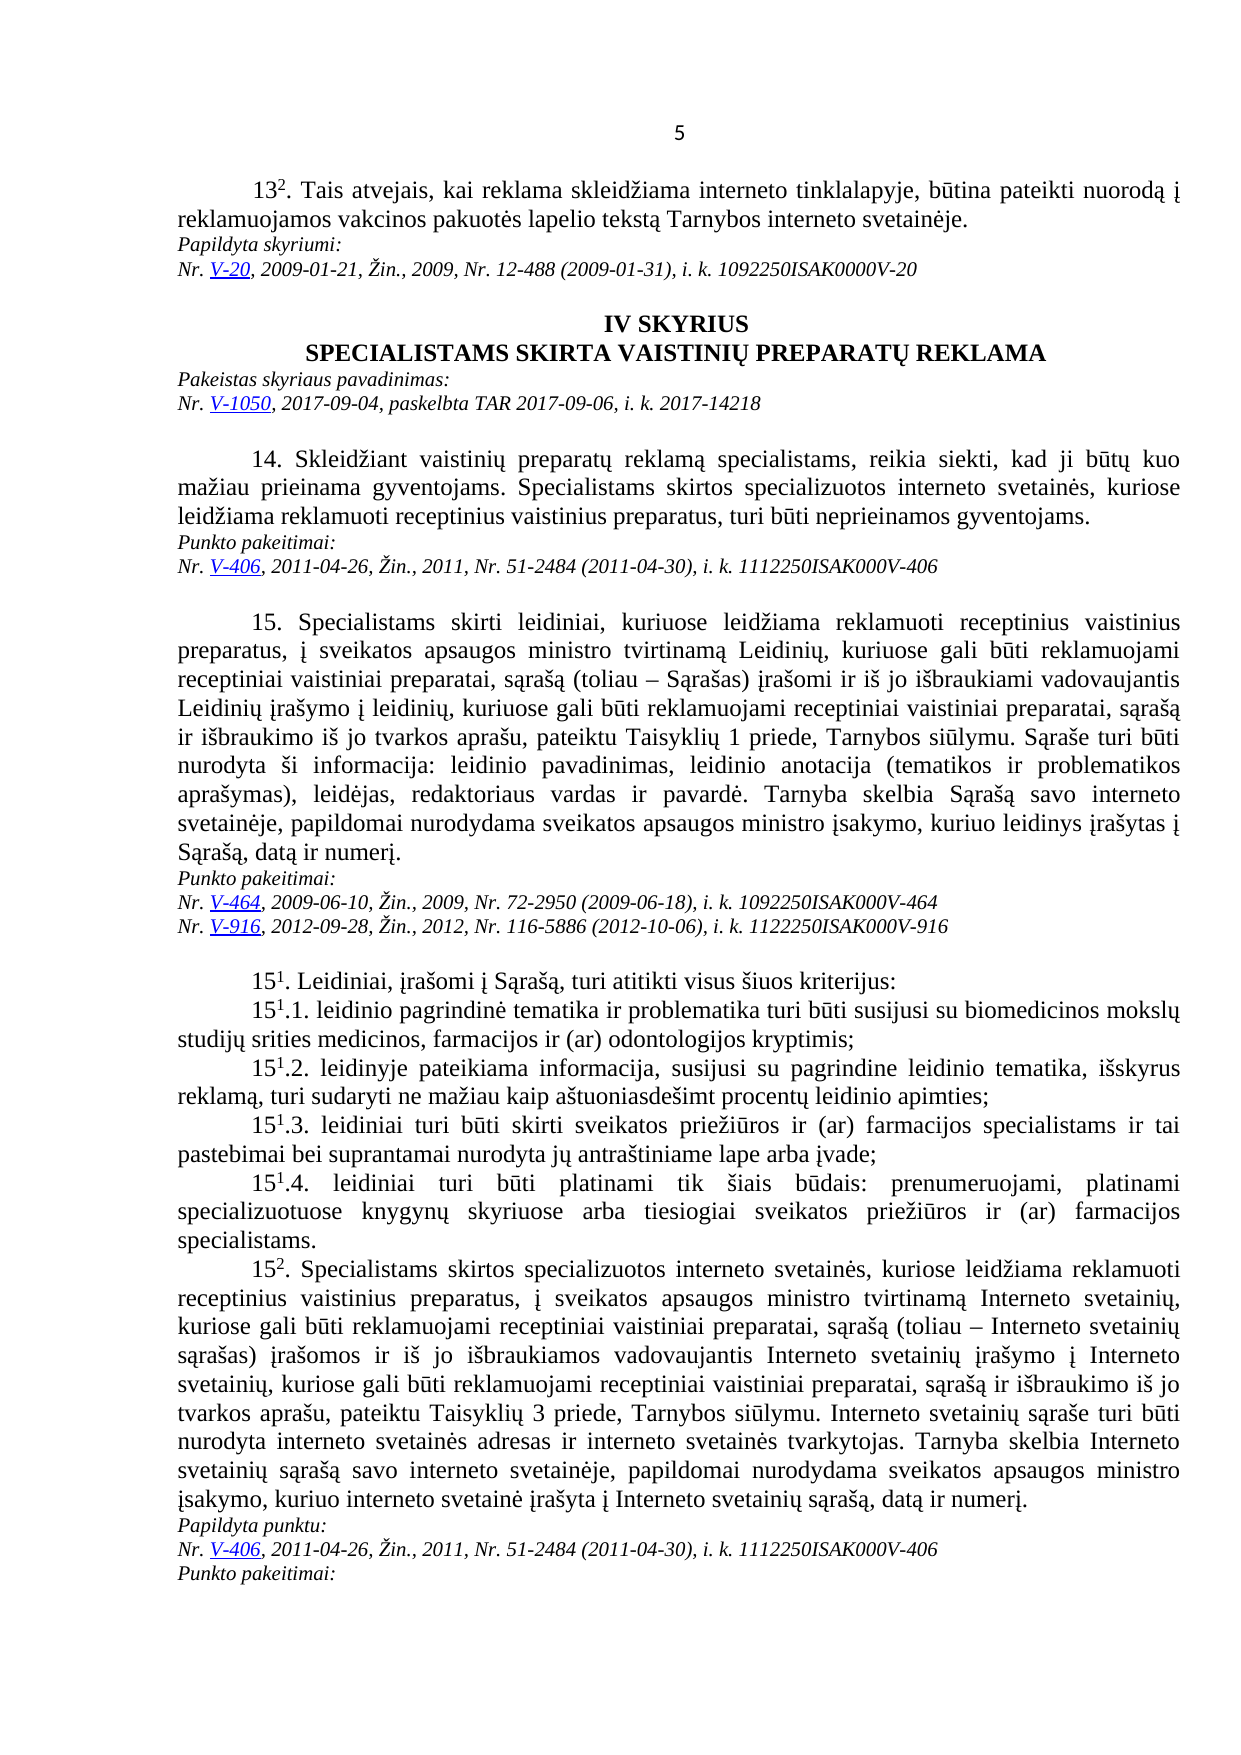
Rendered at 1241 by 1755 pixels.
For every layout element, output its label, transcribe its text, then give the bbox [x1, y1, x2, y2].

text 151. Leidiniai, įrašomi į Sąrašą, turi atitikti visus šiuos kriterijus: [177, 966, 1181, 995]
text Pakeistas skyriaus pavadinimas: [177, 367, 1181, 391]
text 152. Specialistams skirtos specializuotos interneto svetainės, kuriose leidžiama reklamuoti receptinius vaistinius preparatus, į sveikatos apsaugos ministro tvirtinamą Interneto svetainių, kuriose gali būti reklamuojami receptiniai vaistiniai preparatai, sąrašą (toliau – Interneto svetainių sąrašas) įrašomos ir iš jo išbraukiamos vadovaujantis Interneto svetainių įrašymo į Interneto svetainių, kuriose gali būti reklamuojami receptiniai vaistiniai preparatai, sąrašą ir išbraukimo iš jo tvarkos aprašu, pateiktu Taisyklių 3 priede, Tarnybos siūlymu. Interneto svetainių sąraše turi būti nurodyta interneto svetainės adresas ir interneto svetainės tvarkytojas. Tarnyba skelbia Interneto svetainių sąrašą savo interneto svetainėje, papildomai nurodydama sveikatos apsaugos ministro įsakymo, kuriuo interneto svetainė įrašyta į Interneto svetainių sąrašą, datą ir numerį. [177, 1254, 1181, 1513]
text IV SKYRIUS SPECIALISTAMS SKIRTA VAISTINIŲ PREPARATŲ REKLAMA [177, 309, 1181, 367]
text 151.2. leidinyje pateikiama informacija, susijusi su pagrindine leidinio tematika, išskyrus reklamą, turi sudaryti ne mažiau kaip aštuoniasdešimt procentų leidinio apimties; [177, 1053, 1181, 1110]
text Nr. V-406, 2011-04-26, Žin., 2011, Nr. 51-2484 (2011-04-30), i. k. 1112250ISAK000V-406 [177, 1537, 1181, 1561]
text 151.1. leidinio pagrindinė tematika ir problematika turi būti susijusi su biomedicinos mokslų studijų srities medicinos, farmacijos ir (ar) odontologijos kryptimis; [177, 995, 1181, 1053]
text Nr. V-916, 2012-09-28, Žin., 2012, Nr. 116-5886 (2012-10-06), i. k. 1122250ISAK000V-916 [177, 914, 1181, 938]
text Nr. V-464, 2009-06-10, Žin., 2009, Nr. 72-2950 (2009-06-18), i. k. 1092250ISAK000V-464 [177, 889, 1181, 914]
text Nr. V-1050, 2017-09-04, paskelbta TAR 2017-09-06, i. k. 2017-14218 [177, 391, 1181, 415]
text 132. Tais atvejais, kai reklama skleidžiama interneto tinklalapyje, būtina pateikti nuorodą į reklamuojamos vakcinos pakuotės lapelio tekstą Tarnybos interneto svetainėje. [177, 175, 1181, 232]
text 14. Skleidžiant vaistinių preparatų reklamą specialistams, reikia siekti, kad ji būtų kuo mažiau prieinama gyventojams. Specialistams skirtos specializuotos interneto svetainės, kuriose leidžiama reklamuoti receptinius vaistinius preparatus, turi būti neprieinamos gyventojams. [177, 444, 1181, 530]
text Punkto pakeitimai: [177, 1561, 1181, 1585]
text 151.4. leidiniai turi būti platinami tik šiais būdais: prenumeruojami, platinami specializuotuose knygynų skyriuose arba tiesiogiai sveikatos priežiūros ir (ar) farmacijos specialistams. [177, 1168, 1181, 1254]
text Punkto pakeitimai: [177, 530, 1181, 554]
text 15. Specialistams skirti leidiniai, kuriuose leidžiama reklamuoti receptinius vaistinius preparatus, į sveikatos apsaugos ministro tvirtinamą Leidinių, kuriuose gali būti reklamuojami receptiniai vaistiniai preparatai, sąrašą (toliau – Sąrašas) įrašomi ir iš jo išbraukiami vadovaujantis Leidinių įrašymo į leidinių, kuriuose gali būti reklamuojami receptiniai vaistiniai preparatai, sąrašą ir išbraukimo iš jo tvarkos aprašu, pateiktu Taisyklių 1 priede, Tarnybos siūlymu. Sąraše turi būti nurodyta ši informacija: leidinio pavadinimas, leidinio anotacija (tematikos ir problematikos aprašymas), leidėjas, redaktoriaus vardas ir pavardė. Tarnyba skelbia Sąrašą savo interneto svetainėje, papildomai nurodydama sveikatos apsaugos ministro įsakymo, kuriuo leidinys įrašytas į Sąrašą, datą ir numerį. [177, 607, 1181, 866]
text 151.3. leidiniai turi būti skirti sveikatos priežiūros ir (ar) farmacijos specialistams ir tai pastebimai bei suprantamai nurodyta jų antraštiniame lape arba įvade; [177, 1110, 1181, 1168]
text Nr. V-406, 2011-04-26, Žin., 2011, Nr. 51-2484 (2011-04-30), i. k. 1112250ISAK000V-406 [177, 554, 1181, 578]
text Nr. V-20, 2009-01-21, Žin., 2009, Nr. 12-488 (2009-01-31), i. k. 1092250ISAK0000V-20 [177, 256, 1181, 281]
text Punkto pakeitimai: [177, 866, 1181, 889]
text Papildyta skyriumi: [177, 232, 1181, 256]
text Papildyta punktu: [177, 1513, 1181, 1537]
